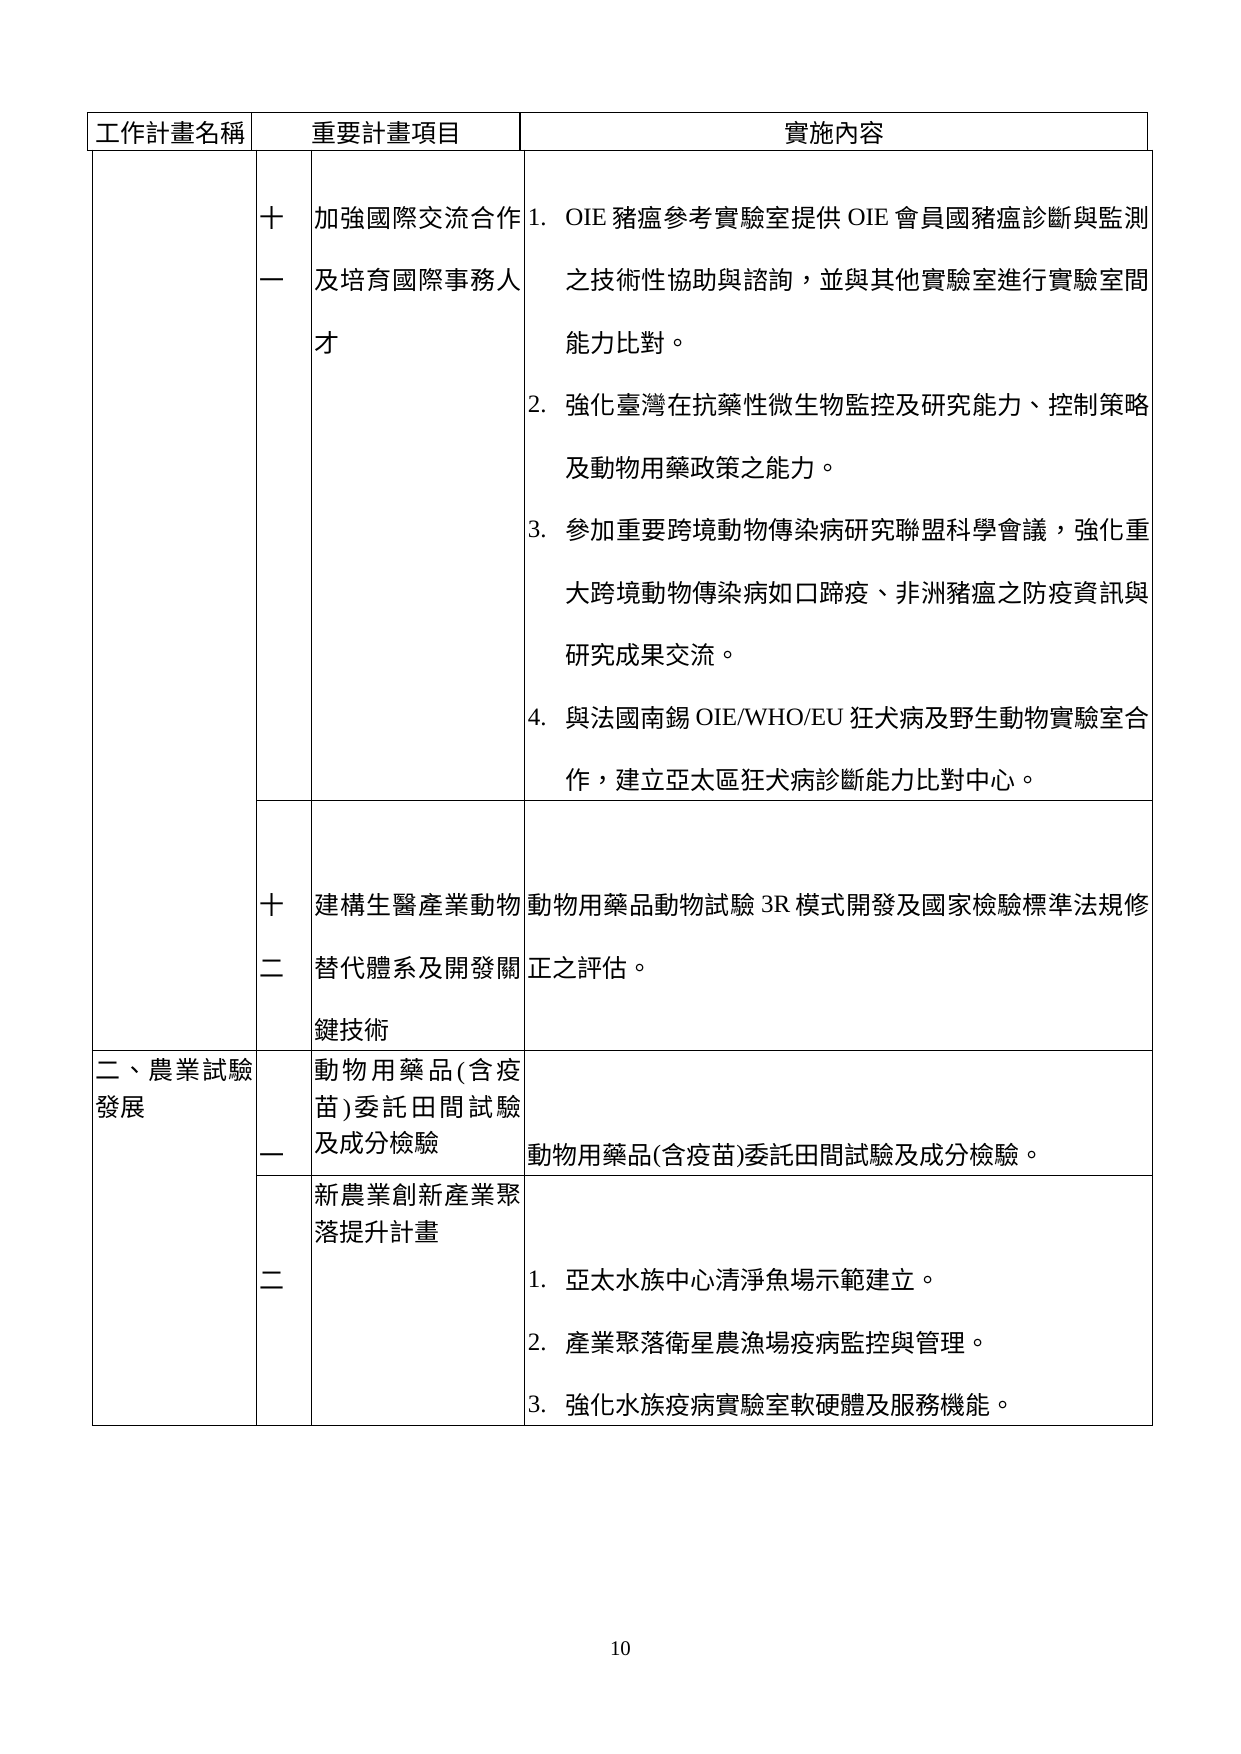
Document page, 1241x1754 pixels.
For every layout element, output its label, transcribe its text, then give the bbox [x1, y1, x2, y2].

table_cell 新農業創新產業聚落提升計畫 [312, 1176, 524, 1425]
table_cell 十二 [257, 801, 311, 1050]
table_cell 十一 [257, 151, 311, 800]
table_cell [93, 151, 256, 1050]
table_cell 一 [257, 1051, 311, 1175]
table_cell 動物用藥品動物試驗3R模式開發及國家檢驗標準法規修正之評估。 [525, 801, 1152, 1050]
table_header 實施內容 [521, 113, 1147, 149]
table_header 工作計畫名稱 [88, 113, 251, 149]
table_cell OIE豬瘟參考實驗室提供OIE會員國豬瘟診斷與監測之技術性協助與諮詢，並與其他實驗室進行實驗室間能力比對。 強化臺灣在抗藥性微生物監控及研究能力、控制策略及動物用藥政策之能力。 參加重要跨境動物傳染病研究聯盟科學會議，強化重大跨境動物傳染病如口蹄疫、非洲豬瘟之防疫資訊與研究成果交流。 與法國南錫OIE/WHO/EU狂犬病及野生動物實驗室合作，建立亞太區狂犬病診斷能力比對中心。 [525, 151, 1152, 800]
table_cell [88, 800, 92, 1050]
table_cell 動物用藥品(含疫苗)委託田間試驗及成分檢驗。 [525, 1051, 1152, 1175]
table_cell 建構生醫產業動物替代體系及開發關鍵技術 [312, 801, 524, 1050]
table_cell 動物用藥品(含疫苗)委託田間試驗及成分檢驗 [312, 1051, 524, 1175]
table_cell 加強國際交流合作及培育國際事務人才 [312, 151, 524, 800]
table_cell 二、農業試驗發展 [93, 1051, 256, 1425]
table_cell [88, 1050, 92, 1175]
table_cell 亞太水族中心清淨魚場示範建立。 產業聚落衛星農漁場疫病監控與管理。 強化水族疫病實驗室軟硬體及服務機能。 [525, 1176, 1152, 1425]
table_cell [88, 1175, 92, 1425]
table_cell [88, 151, 92, 800]
table_cell 二 [257, 1176, 311, 1425]
table_header 重要計畫項目 [252, 113, 519, 149]
table_header [1148, 112, 1153, 149]
